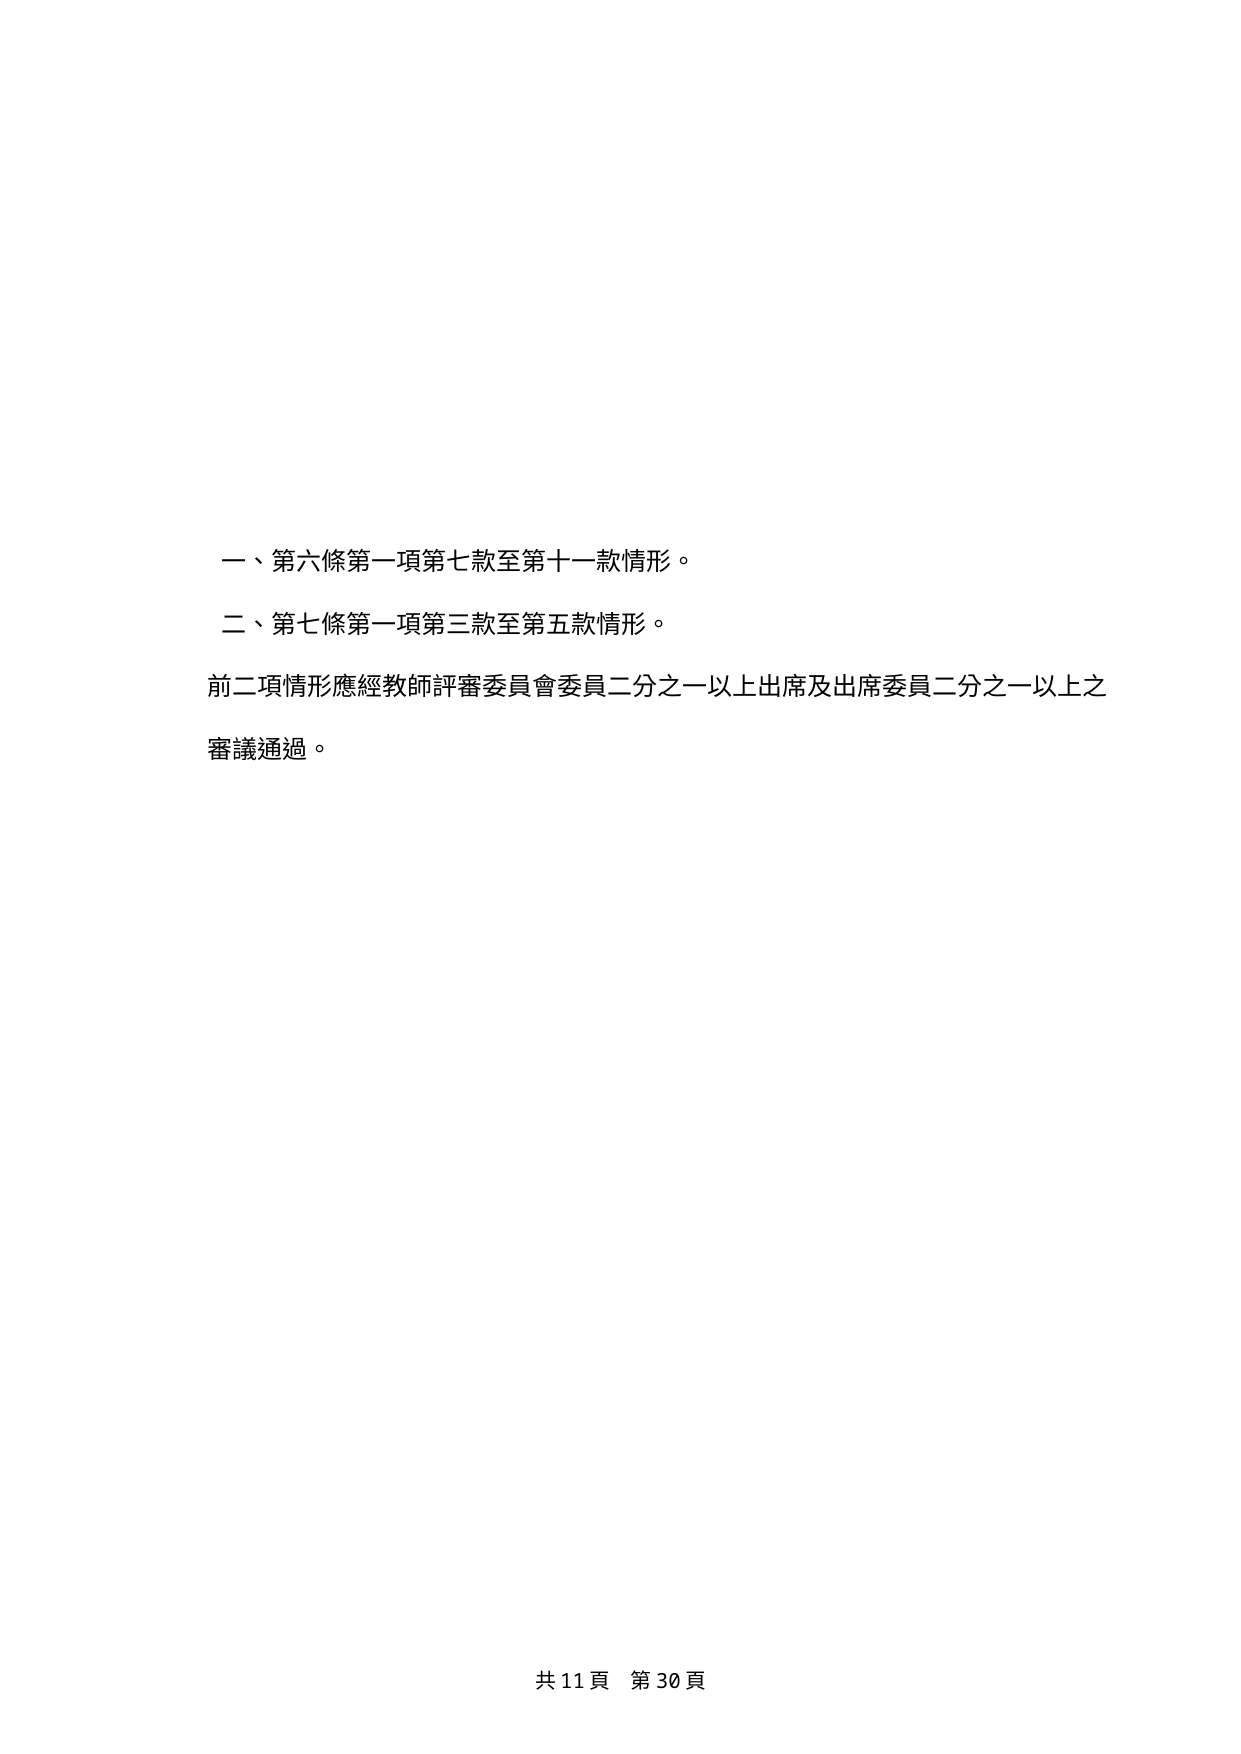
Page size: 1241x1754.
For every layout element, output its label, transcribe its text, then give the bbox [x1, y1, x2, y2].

text 二、第七條第一項第三款至第五款情形。 [207, 581, 1122, 643]
text 一、第六條第一項第七款至第十一款情形。 [207, 518, 1122, 581]
text 前二項情形應經教師評審委員會委員二分之一以上出席及出席委員二分之一以上之審議通過。 [207, 643, 1122, 768]
